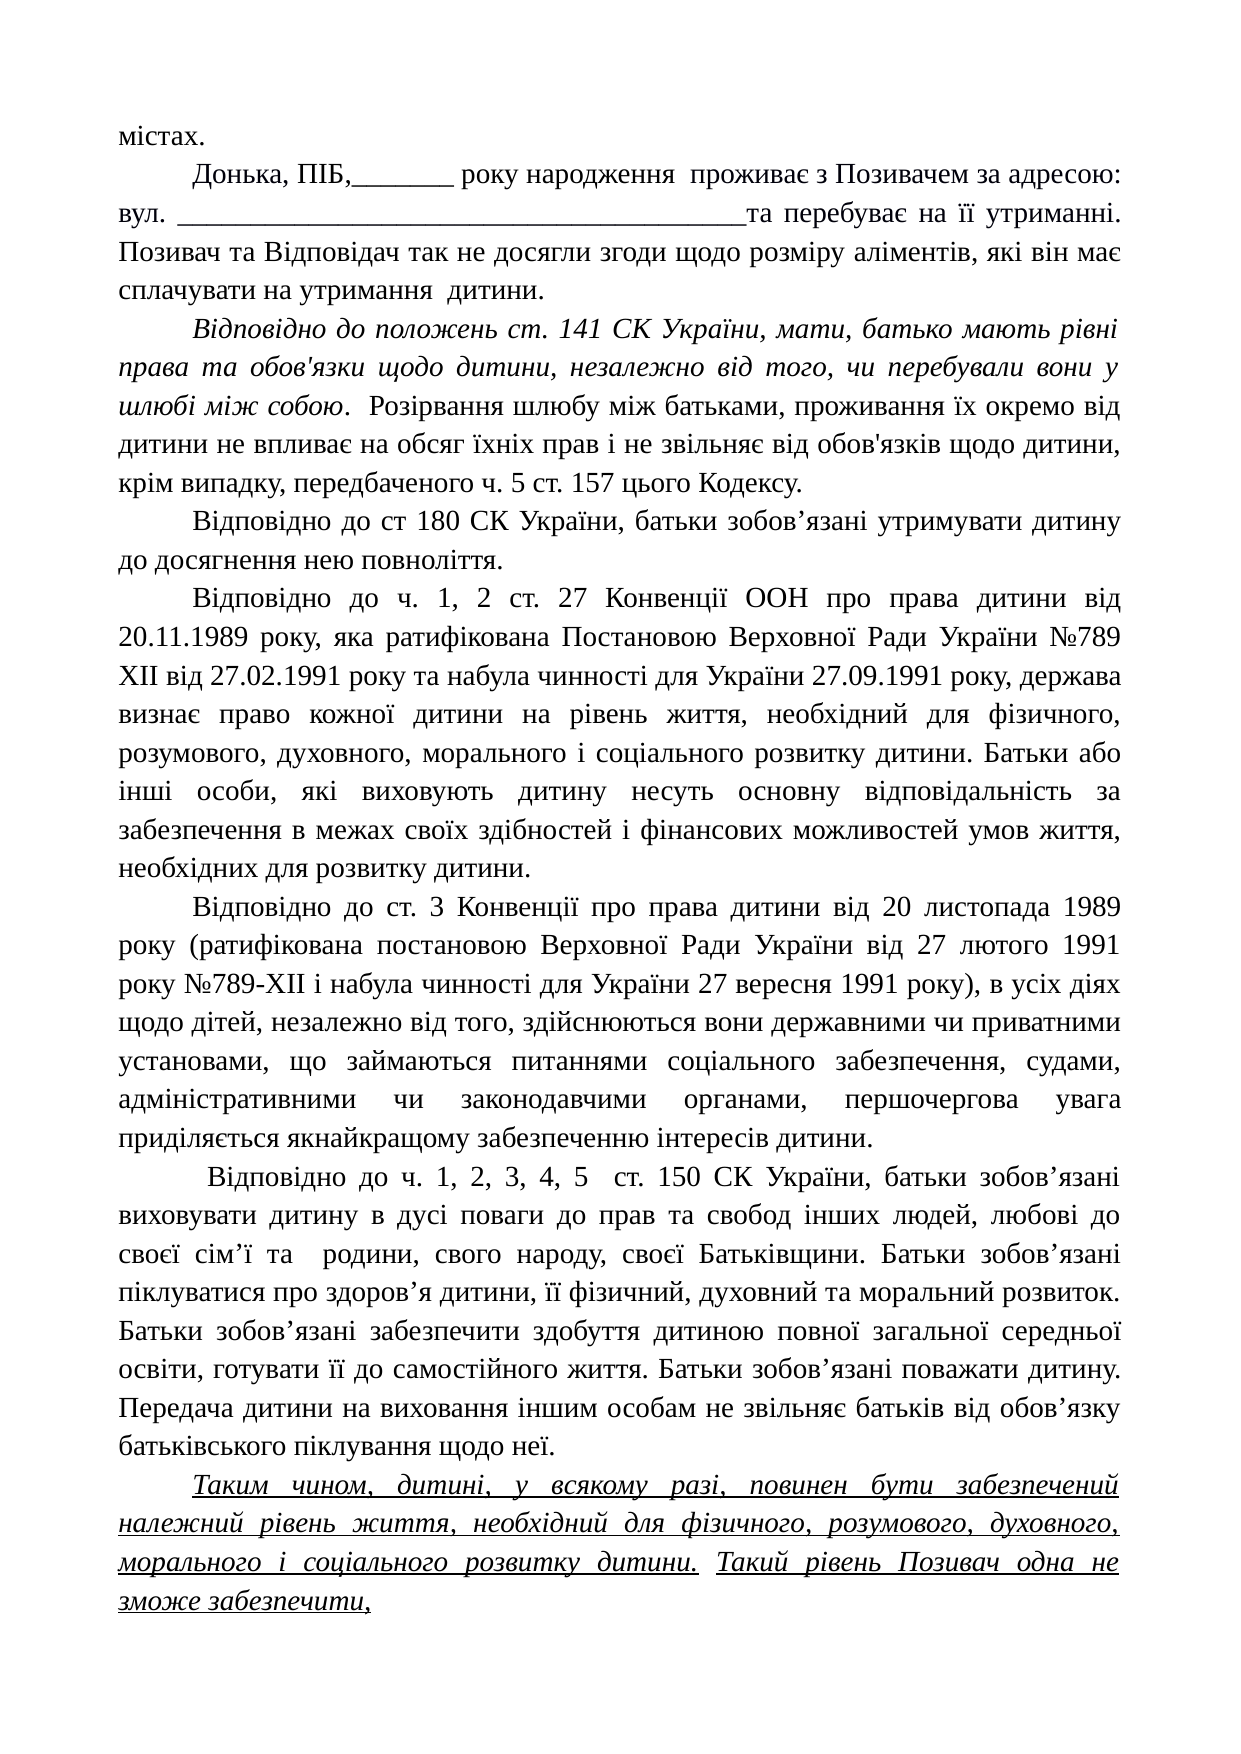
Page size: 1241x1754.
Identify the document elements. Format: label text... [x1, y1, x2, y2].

text Відповідно до ч. 1, 2 ст. 27 Конвенції ООН про права дитини від 20.11.1989 року, яка ратифікована Постановою Верховної Ради України №789 XII від 27.02.1991 року та набула чинності для України 27.09.1991 року, держава визнає право кожної дитини на рівень життя, необхідний для фізичного, розумового, духовного, морального і соціального розвитку дитини. Батьки або інші особи, які виховують дитину несуть основну відповідальність за забезпечення в межах своїх здібностей і фінансових можливостей умов життя, необхідних для розвитку дитини. [118, 581, 1122, 884]
text Відповідно до ст. 3 Конвенції про права дитини від 20 листопада 1989 року (ратифікована постановою Верховної Ради України від 27 лютого 1991 року №789-XII і набула чинності для України 27 вересня 1991 року), в усіх діях щодо дітей, незалежно від того, здійснюються вони державними чи приватними установами, що займаються питаннями соціального забезпечення, судами, адміністративними чи законодавчими органами, першочергова увага приділяється якнайкращому забезпеченню інтересів дитини. [118, 889, 1122, 1154]
text містах. [118, 118, 1122, 152]
text Відповідно до ст 180 СК України, батьки зобов’язані утримувати дитину до досягнення нею повноліття. [118, 503, 1122, 576]
text Відповідно до положень ст. 141 СК України, мати, батько мають рівні права та обов'язки щодо дитини, незалежно від того, чи перебували вони у шлюбі між собою. Розірвання шлюбу між батьками, проживання їх окремо від дитини не впливає на обсяг їхніх прав і не звільняє від обов'язків щодо дитини, крім випадку, передбаченого ч. 5 ст. 157 цього Кодексу. [118, 311, 1122, 498]
text Донька, ПІБ,_______ року народження проживає з Позивачем за адресою: вул. _______________________________________та перебуває на її утриманні. Позивач та Відповідач так не досягли згоди щодо розміру аліментів, які він має сплачувати на утримання дитини. [118, 157, 1122, 306]
text Таким чином, дитині, у всякому разі, повинен бути забезпечений належний рівень життя, необхідний для фізичного, розумового, духовного, морального і соціального розвитку дитини. Такий рівень Позивач одна не зможе забезпечити, [118, 1467, 1122, 1616]
text Відповідно до ч. 1, 2, 3, 4, 5 ст. 150 СК України, батьки зобов’язані виховувати дитину в дусі поваги до прав та свобод інших людей, любові до своєї сім’ї та родини, свого народу, своєї Батьківщини. Батьки зобов’язані піклуватися про здоров’я дитини, її фізичний, духовний та моральний розвиток. Батьки зобов’язані забезпечити здобуття дитиною повної загальної середньої освіти, готувати її до самостійного життя. Батьки зобов’язані поважати дитину. Передача дитини на виховання іншим особам не звільняє батьків від обов’язку батьківського піклування щодо неї. [118, 1159, 1122, 1462]
